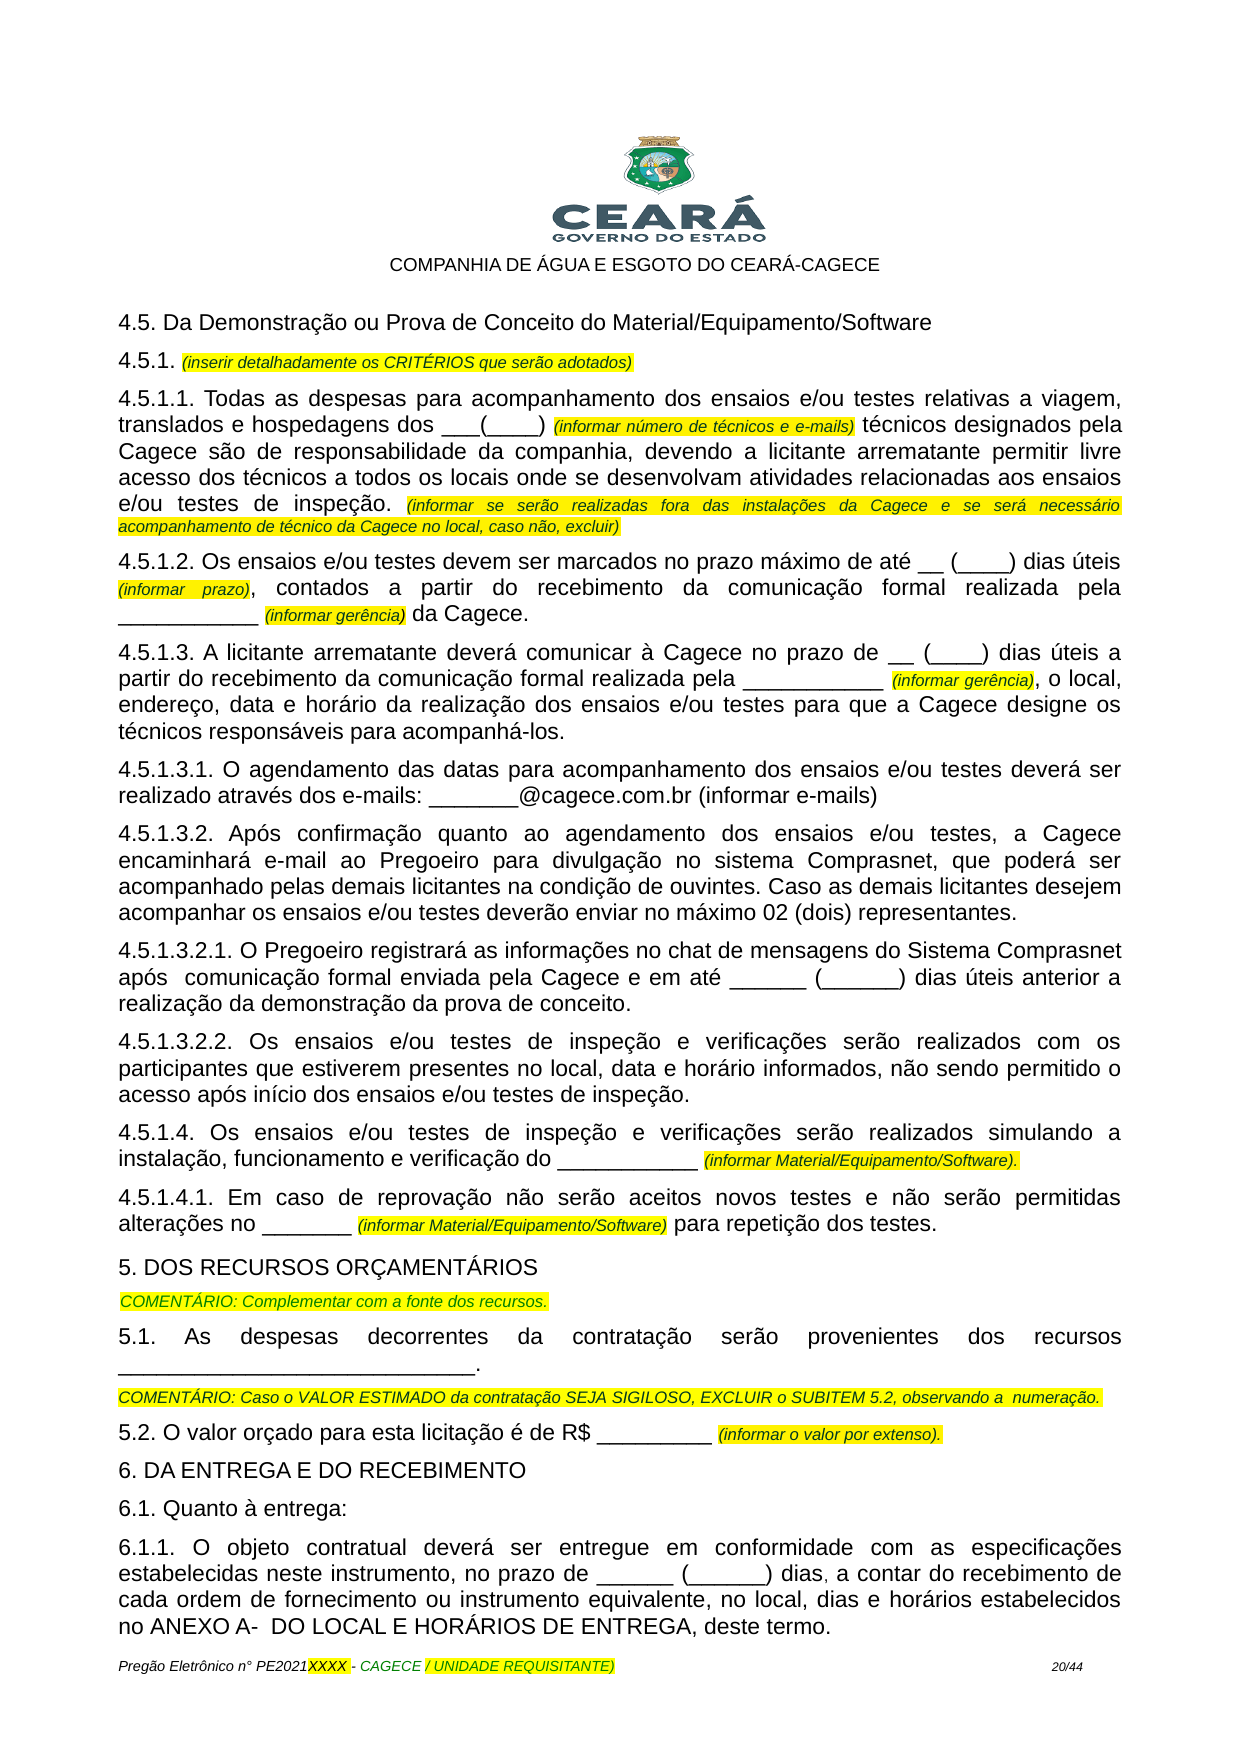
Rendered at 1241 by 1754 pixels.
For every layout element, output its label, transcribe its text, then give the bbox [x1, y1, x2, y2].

text 4.5. Da Demonstração ou Prova de Conceito do Material/Equipamento/Software [118, 309, 1122, 335]
text 4.5.1.3.2.2. Os ensaios e/ou testes de inspeção e verificações serão realizados com os participantes que estiverem presentes no local, data e horário informados, não sendo permitido o acesso após início dos ensaios e/ou testes de inspeção. [118, 1028, 1122, 1107]
text 5.1. As despesas decorrentes da contratação serão provenientes dos recursos ____________________________. [118, 1323, 1122, 1376]
text 4.5.1.3.2.1. O Pregoeiro registrará as informações no chat de mensagens do Sistema Comprasnet após comunicação formal enviada pela Cagece e em até ______ (______) dias úteis anterior a realização da demonstração da prova de conceito. [118, 937, 1122, 1016]
picture [531, 132, 786, 245]
text 4.5.1.3.2. Após confirmação quanto ao agendamento dos ensaios e/ou testes, a Cagece encaminhará e-mail ao Pregoeiro para divulgação no sistema Comprasnet, que poderá ser acompanhado pelas demais licitantes na condição de ouvintes. Caso as demais licitantes desejem acompanhar os ensaios e/ou testes deverão enviar no máximo 02 (dois) representantes. [118, 820, 1122, 926]
text 6.1. Quanto à entrega: [118, 1495, 1122, 1522]
text 6. DA ENTREGA E DO RECEBIMENTO [118, 1457, 1122, 1483]
text COMENTÁRIO: Complementar com a fonte dos recursos. [120, 1292, 1122, 1311]
text 5.2. O valor orçado para esta licitação é de R$ _________ (informar o valor por extenso). [118, 1419, 1122, 1445]
text 4.5.1.1. Todas as despesas para acompanhamento dos ensaios e/ou testes relativas a viagem, translados e hospedagens dos ___(____) (informar número de técnicos e e-mails) técnicos designados pela Cagece são de responsabilidade da companhia, devendo a licitante arrematante permitir livre acesso dos técnicos a todos os locais onde se desenvolvam atividades relacionadas aos ensaios e/ou testes de inspeção. (informar se serão realizadas fora das instalações da Cagece e se será necessário acompanhamento de técnico da Cagece no local, caso não, excluir) [118, 385, 1122, 536]
text 4.5.1.4. Os ensaios e/ou testes de inspeção e verificações serão realizados simulando a instalação, funcionamento e verificação do ___________ (informar Material/Equipamento/Software). [118, 1119, 1122, 1172]
text 4.5.1.2. Os ensaios e/ou testes devem ser marcados no prazo máximo de até __ (____) dias úteis (informar prazo), contados a partir do recebimento da comunicação formal realizada pela ___________ (informar gerência) da Cagece. [118, 548, 1122, 627]
text 6.1.1. O objeto contratual deverá ser entregue em conformidade com as especificações estabelecidas neste instrumento, no prazo de ______ (______) dias, a contar do recebimento de cada ordem de fornecimento ou instrumento equivalente, no local, dias e horários estabelecidos no ANEXO A- DO LOCAL E HORÁRIOS DE ENTREGA, deste termo. [118, 1533, 1122, 1639]
text 4.5.1.3.1. O agendamento das datas para acompanhamento dos ensaios e/ou testes deverá ser realizado através dos e-mails: _______@cagece.com.br (informar e-mails) [118, 756, 1122, 808]
text 5. DOS RECURSOS ORÇAMENTÁRIOS [118, 1254, 1122, 1280]
text 4.5.1.4.1. Em caso de reprovação não serão aceitos novos testes e não serão permitidas alterações no _______ (informar Material/Equipamento/Software) para repetição dos testes. [118, 1183, 1122, 1236]
text 4.5.1.3. A licitante arrematante deverá comunicar à Cagece no prazo de __ (____) dias úteis a partir do recebimento da comunicação formal realizada pela ___________ (informar gerência), o local, endereço, data e horário da realização dos ensaios e/ou testes para que a Cagece designe os técnicos responsáveis para acompanhá-los. [118, 638, 1122, 744]
text COMENTÁRIO: Caso o VALOR ESTIMADO da contratação SEJA SIGILOSO, EXCLUIR o SUBITEM 5.2, observando a numeração. [118, 1388, 1122, 1407]
text 4.5.1. (inserir detalhadamente os CRITÉRIOS que serão adotados) [118, 347, 1122, 373]
